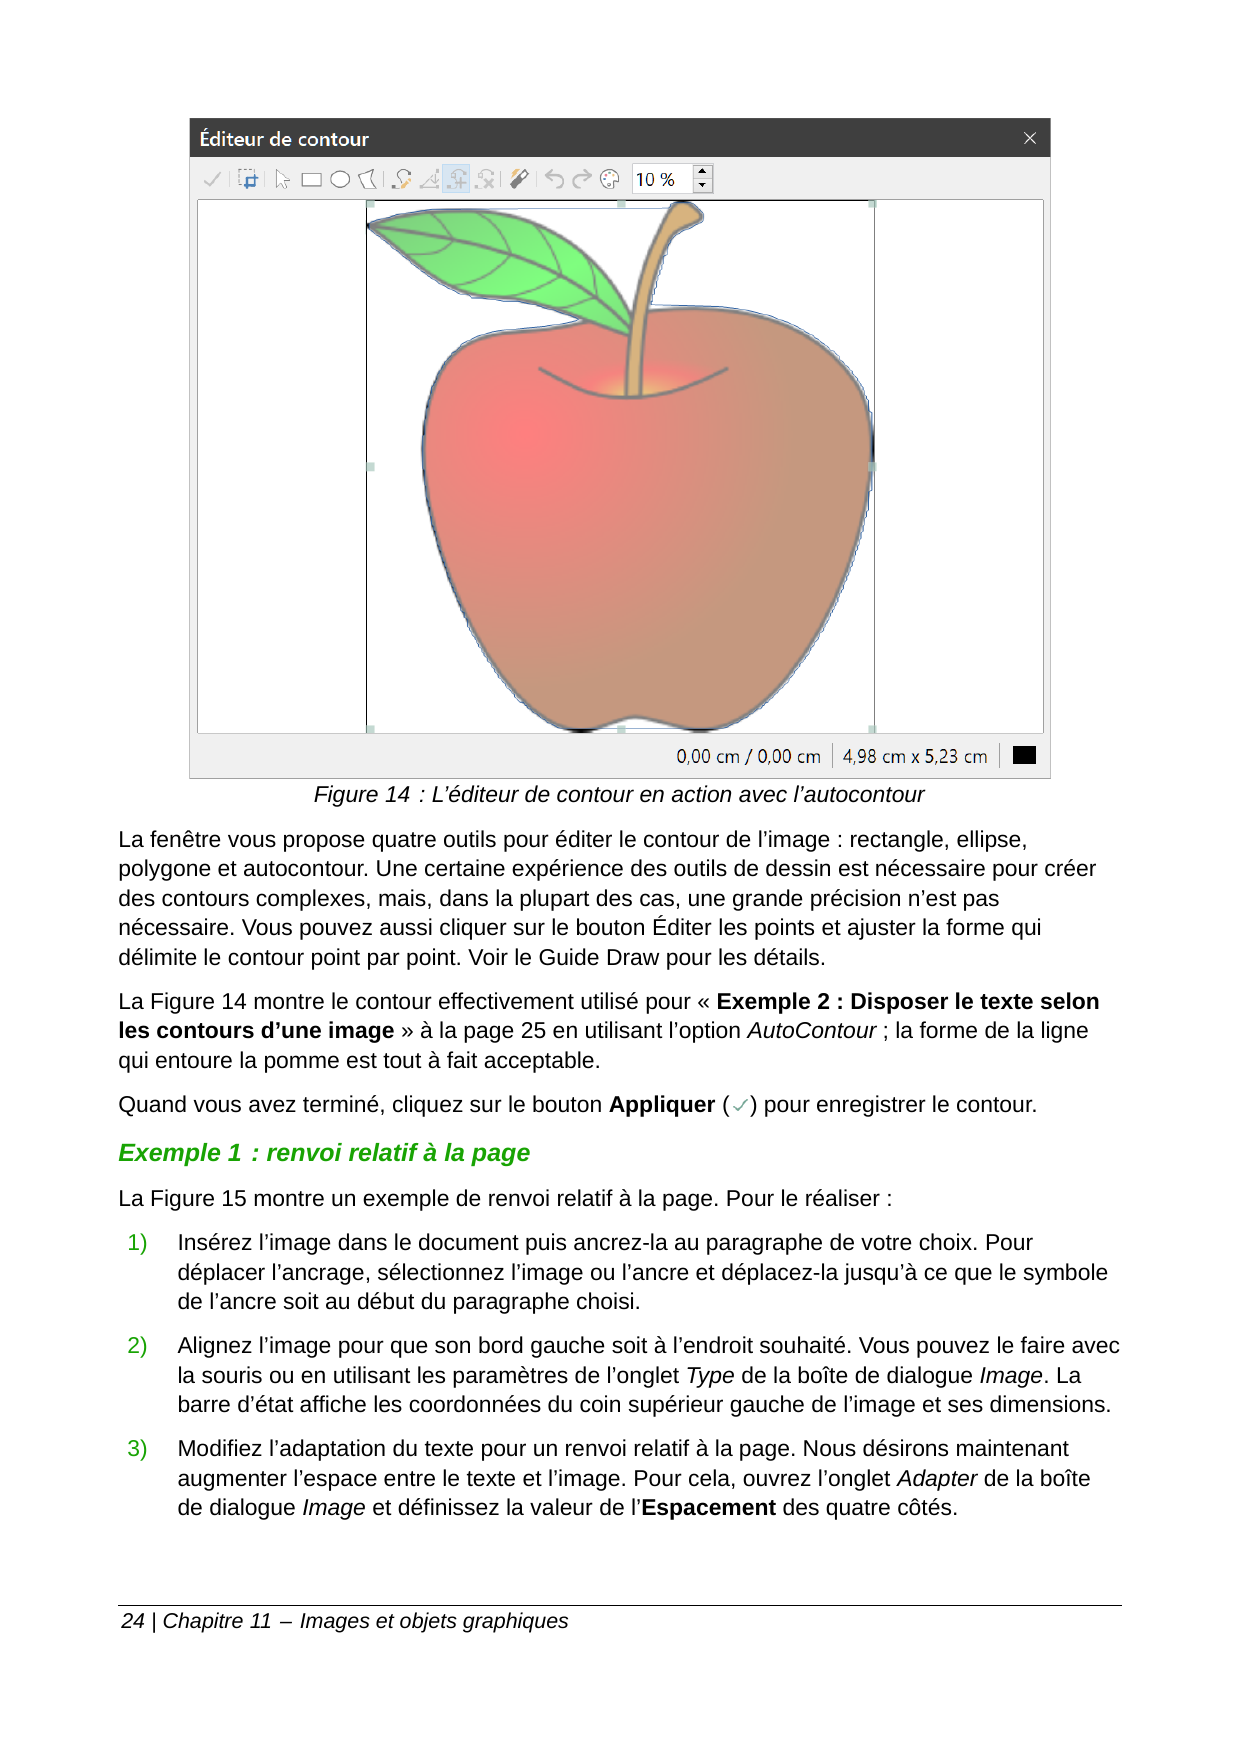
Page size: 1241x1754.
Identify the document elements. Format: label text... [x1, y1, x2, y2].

text La Figure 14 montre le contour effectivement utilisé pour « Exemple 2 : Disposer le texte selon les contours d’une image » à la page 24 en utilisant l’option AutoContour ; la forme de la ligne qui entoure la pomme est tout à fait acceptable. [118, 984, 1122, 1073]
text La Figure 15 montre un exemple de renvoi relatif à la page. Pour le réaliser : [118, 1182, 1122, 1211]
list Insérez l’image dans le document puis ancrez-la au paragraphe de votre choix. Pour déplacer l’ancrage, sélectionnez l’image ou l’ancre et déplacez-la jusqu’à ce que le symbole de l’ancre soit au début du paragraphe choisi. [148, 1226, 1122, 1314]
text Quand vous avez terminé, cliquez sur le bouton Appliquer () pour enregistrer le contour. [118, 1088, 1122, 1117]
text La fenêtre vous propose quatre outils pour éditer le contour de l’image : rectangle, ellipse, polygone et autocontour. Une certaine expérience des outils de dessin est nécessaire pour créer des contours complexes, mais, dans la plupart des cas, une grande précision n’est pas nécessaire. Vous pouvez aussi cliquer sur le bouton Éditer les points et ajuster la forme qui délimite le contour point par point. Voir le Guide Draw pour les détails. [118, 823, 1122, 970]
list Modifiez l’adaptation du texte pour un renvoi relatif à la page. Nous désirons maintenant augmenter l’espace entre le texte et l’image. Pour cela, ouvrez l’onglet Adapter de la boîte de dialogue Image et définissez la valeur de l’Espacement des quatre côtés. [148, 1432, 1122, 1520]
list Alignez l’image pour que son bord gauche soit à l’endroit souhaité. Vous pouvez le faire avec la souris ou en utilisant les paramètres de l’onglet Type de la boîte de dialogue Image. La barre d’état affiche les coordonnées du coin supérieur gauche de l’image et ses dimensions. [148, 1329, 1122, 1417]
picture [729, 1094, 750, 1115]
subtitle Exemple 1 : renvoi relatif à la page [118, 1138, 1122, 1167]
text Figure 14 : L’éditeur de contour en action avec l’autocontour [118, 778, 1122, 808]
picture [189, 118, 1051, 779]
